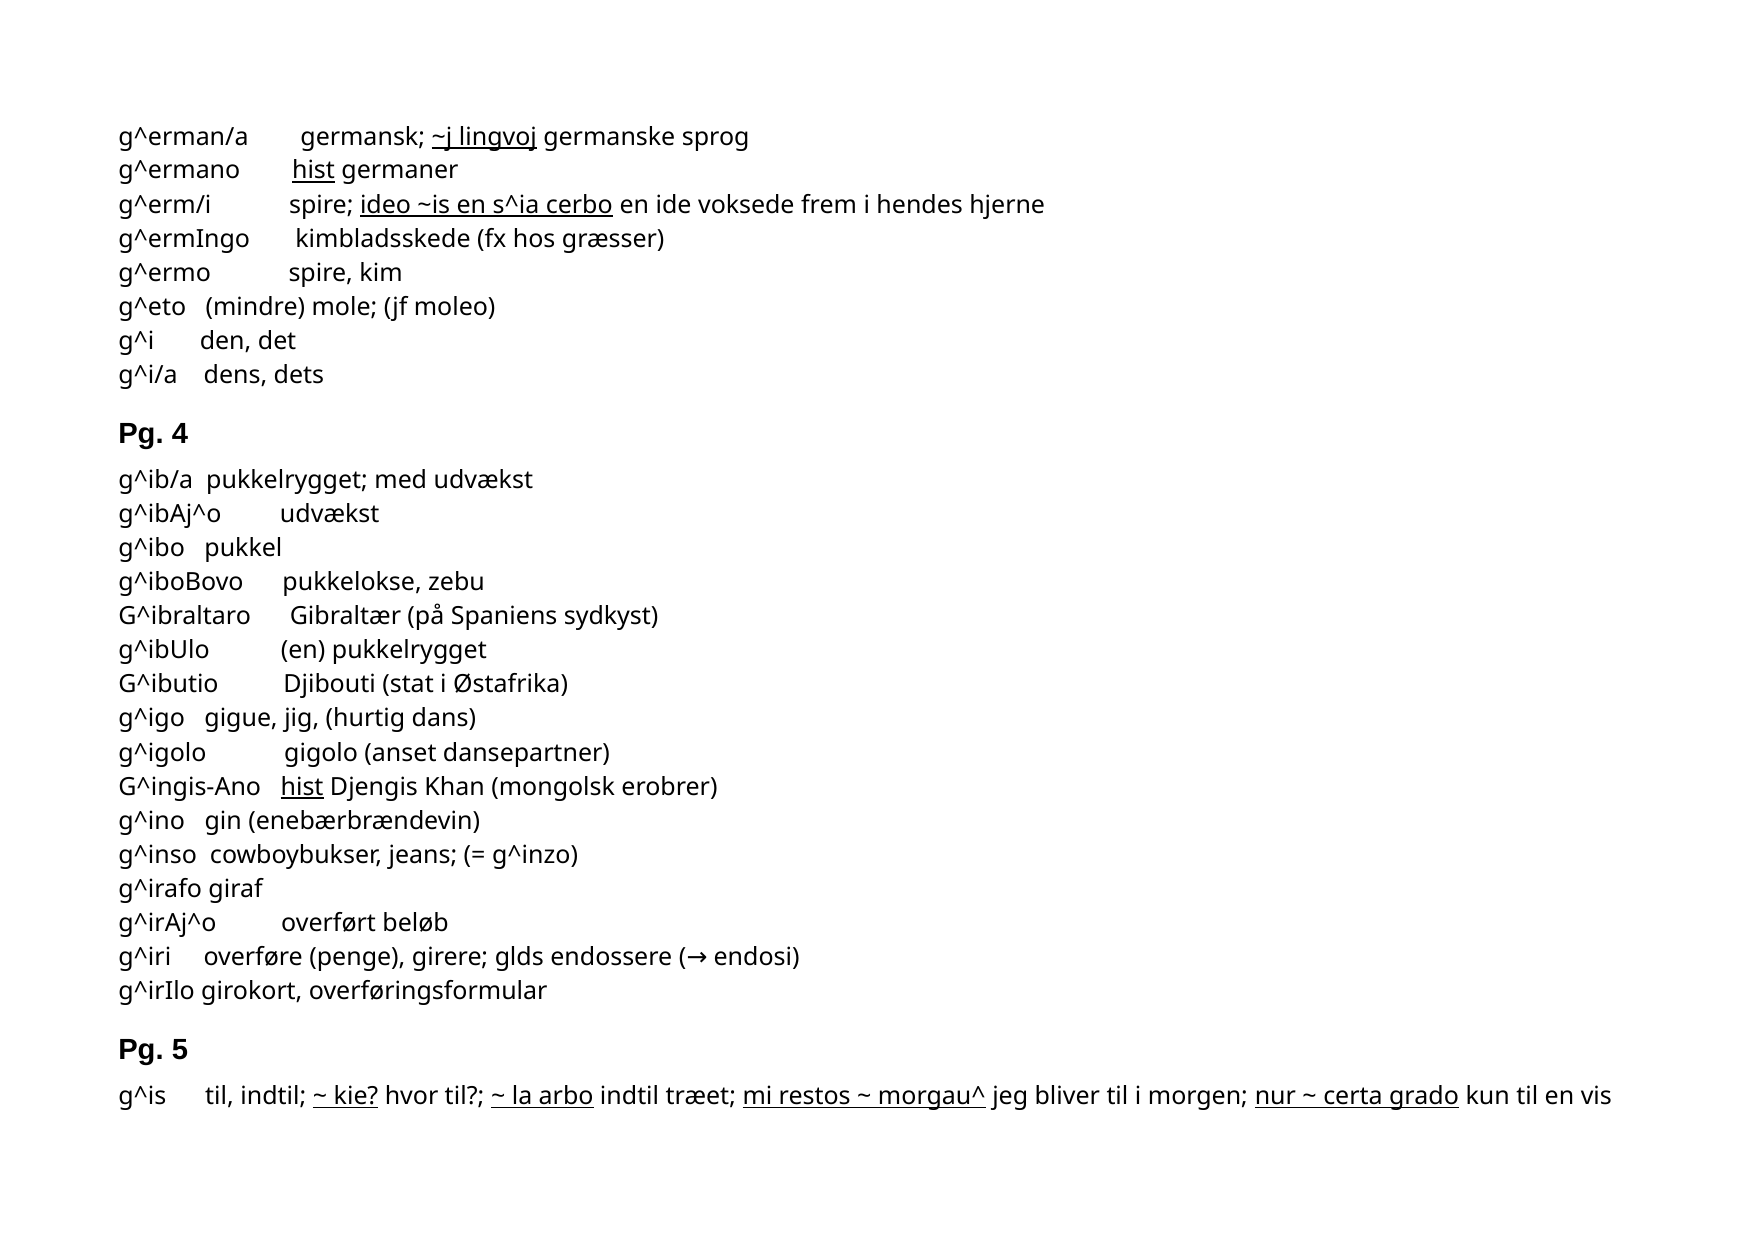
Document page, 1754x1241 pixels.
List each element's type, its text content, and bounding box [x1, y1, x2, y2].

text g^erman/a germansk; ~j lingvoj germanske sprog [118, 118, 1636, 152]
subtitle Pg. 4 [118, 416, 1636, 449]
text g^ibUlo (en) pukkelrygget [118, 632, 1636, 666]
text g^ib/a pukkelrygget; med udvækst [118, 462, 1636, 496]
text g^ermo spire, kim [118, 254, 1636, 288]
text g^irAj^o overført beløb [118, 904, 1636, 938]
text g^ibo pukkel [118, 530, 1636, 564]
text g^eto (mindre) mole; (jf moleo) [118, 288, 1636, 322]
text g^ermano hist germaner [118, 152, 1636, 186]
text g^iri overføre (penge), girere; glds endossere (→ endosi) [118, 938, 1636, 973]
text g^i den, det [118, 322, 1636, 357]
text g^iboBovo pukkelokse, zebu [118, 564, 1636, 598]
text G^ibraltaro Gibraltær (på Spaniens sydkyst) [118, 598, 1636, 632]
text G^ingis-Ano hist Djengis Khan (mongolsk erobrer) [118, 768, 1636, 802]
text g^is til, indtil; ~ kie? hvor til?; ~ la arbo indtil træet; mi restos ~ morgau^ jeg bliver til i morgen; nur ~ certa grado kun til en vis [118, 1078, 1636, 1112]
text g^irafo giraf [118, 870, 1636, 904]
text g^irIlo girokort, overføringsformular [118, 973, 1636, 1007]
text g^igo gigue, jig, (hurtig dans) [118, 700, 1636, 734]
text g^inso cowboybukser, jeans; (= g^inzo) [118, 836, 1636, 870]
text g^ermIngo kimbladsskede (fx hos græsser) [118, 220, 1636, 254]
text G^ibutio Djibouti (stat i Østafrika) [118, 666, 1636, 700]
text g^igolo gigolo (anset dansepartner) [118, 734, 1636, 768]
text g^i/a dens, dets [118, 357, 1636, 391]
text g^ino gin (enebærbrændevin) [118, 802, 1636, 836]
subtitle Pg. 5 [118, 1032, 1636, 1065]
text g^ibAj^o udvækst [118, 496, 1636, 530]
text g^erm/i spire; ideo ~is en s^ia cerbo en ide voksede frem i hendes hjerne [118, 186, 1636, 220]
